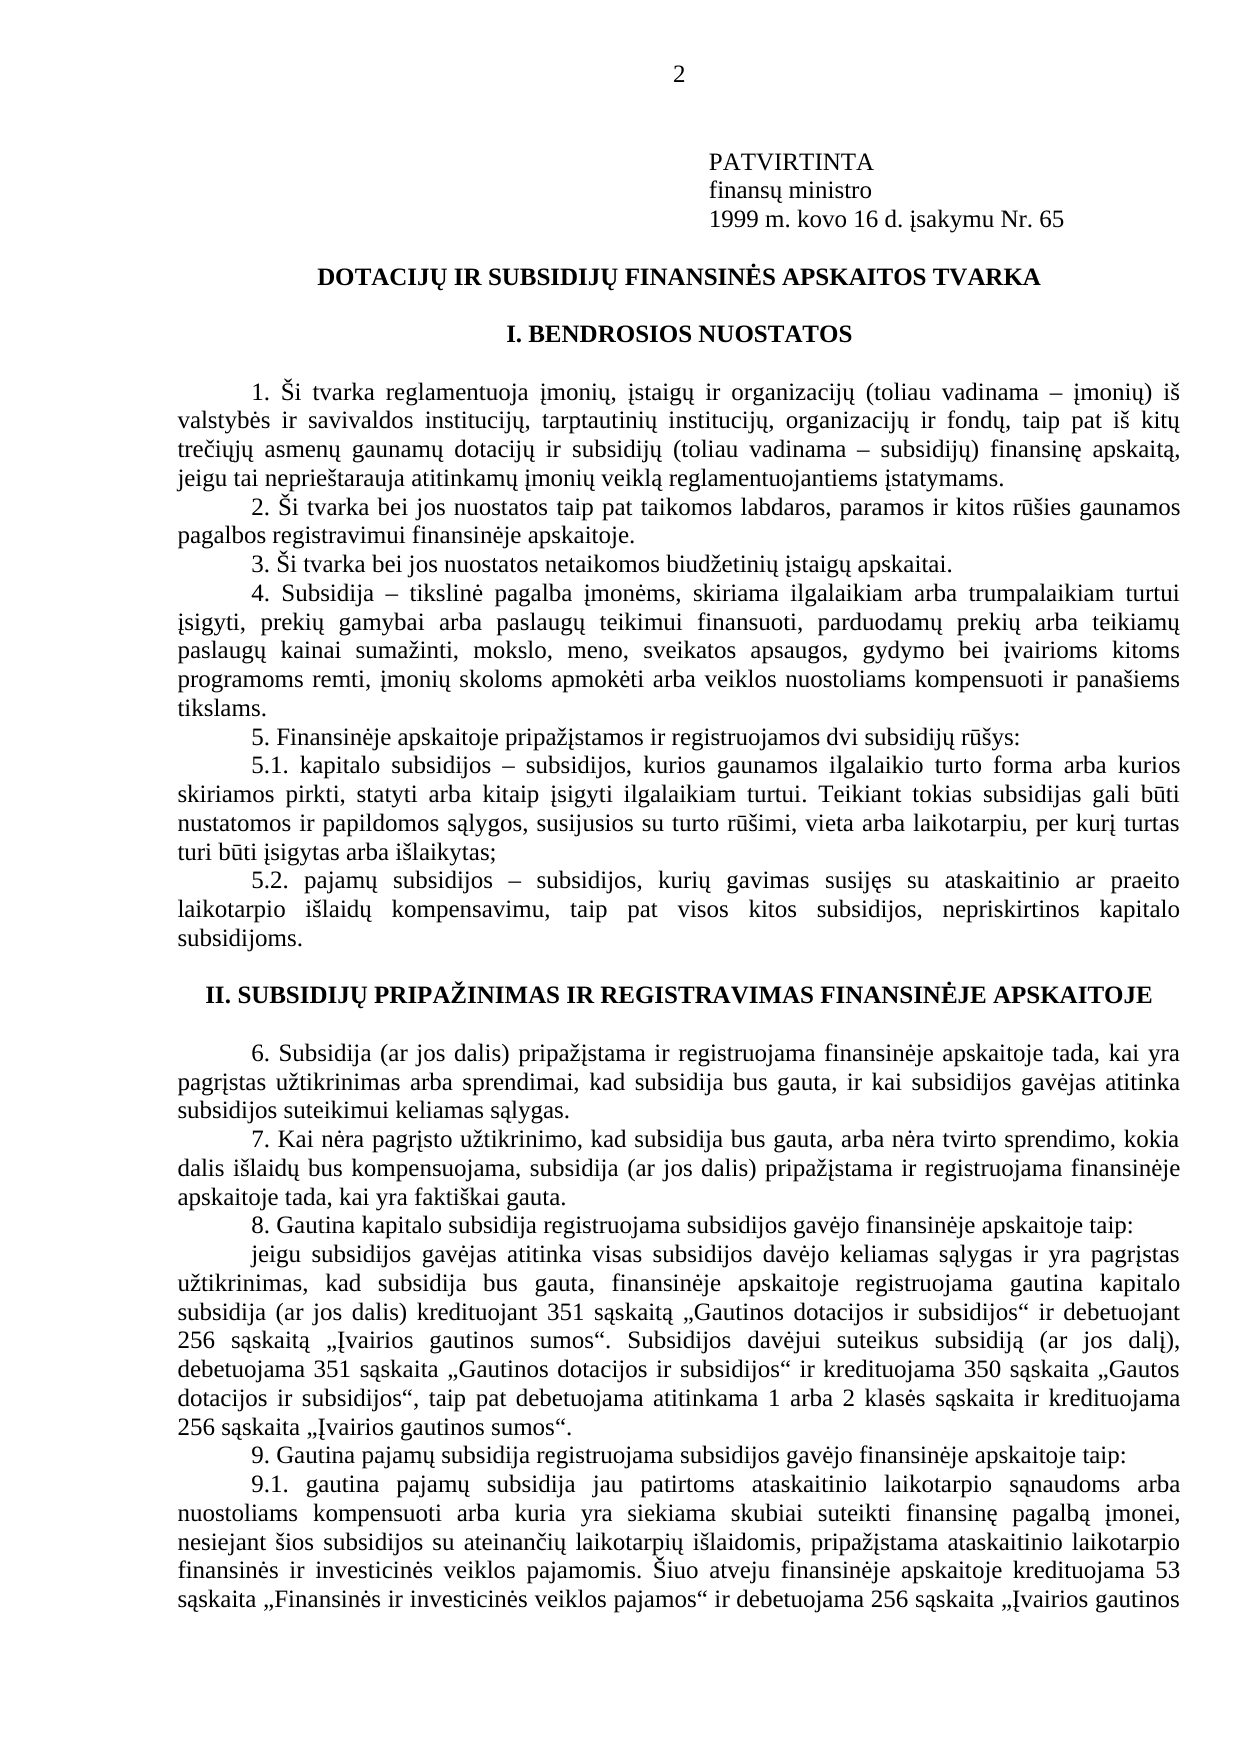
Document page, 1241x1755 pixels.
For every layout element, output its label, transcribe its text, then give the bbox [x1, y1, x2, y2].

text 8. Gautina kapitalo subsidija registruojama subsidijos gavėjo finansinėje apskaitoje taip: [177, 1211, 1181, 1239]
text Dotacijų ir Subsidijų finansinės apskaitos tvarka [177, 262, 1181, 291]
text 1. Ši tvarka reglamentuoja įmonių, įstaigų ir organizacijų (toliau vadinama – įmonių) iš valstybės ir savivaldos institucijų, tarptautinių institucijų, organizacijų ir fondų, taip pat iš kitų trečiųjų asmenų gaunamų dotacijų ir subsidijų (toliau vadinama – subsidijų) finansinę apskaitą, jeigu tai neprieštarauja atitinkamų įmonių veiklą reglamentuojantiems įstatymams. [177, 377, 1181, 492]
text 4. Subsidija – tikslinė pagalba įmonėms, skiriama ilgalaikiam arba trumpalaikiam turtui įsigyti, prekių gamybai arba paslaugų teikimui finansuoti, parduodamų prekių arba teikiamų paslaugų kainai sumažinti, mokslo, meno, sveikatos apsaugos, gydymo bei įvairioms kitoms programoms remti, įmonių skoloms apmokėti arba veiklos nuostoliams kompensuoti ir panašiems tikslams. [177, 578, 1181, 722]
text jeigu subsidijos gavėjas atitinka visas subsidijos davėjo keliamas sąlygas ir yra pagrįstas užtikrinimas, kad subsidija bus gauta, finansinėje apskaitoje registruojama gautina kapitalo subsidija (ar jos dalis) kredituojant 351 sąskaitą „Gautinos dotacijos ir subsidijos“ ir debetuojant 256 sąskaitą „Įvairios gautinos sumos“. Subsidijos davėjui suteikus subsidiją (ar jos dalį), debetuojama 351 sąskaita „Gautinos dotacijos ir subsidijos“ ir kredituojama 350 sąskaita „Gautos dotacijos ir subsidijos“, taip pat debetuojama atitinkama 1 arba 2 klasės sąskaita ir kredituojama 256 sąskaita „Įvairios gautinos sumos“. [177, 1239, 1181, 1441]
text 5.1. kapitalo subsidijos – subsidijos, kurios gaunamos ilgalaikio turto forma arba kurios skiriamos pirkti, statyti arba kitaip įsigyti ilgalaikiam turtui. Teikiant tokias subsidijas gali būti nustatomos ir papildomos sąlygos, susijusios su turto rūšimi, vieta arba laikotarpiu, per kurį turtas turi būti įsigytas arba išlaikytas; [177, 751, 1181, 866]
text 9.1. gautina pajamų subsidija jau patirtoms ataskaitinio laikotarpio sąnaudoms arba nuostoliams kompensuoti arba kuria yra siekiama skubiai suteikti finansinę pagalbą įmonei, nesiejant šios subsidijos su ateinančių laikotarpių išlaidomis, pripažįstama ataskaitinio laikotarpio finansinės ir investicinės veiklos pajamomis. Šiuo atveju finansinėje apskaitoje kredituojama 53 sąskaita „Finansinės ir investicinės veiklos pajamos“ ir debetuojama 256 sąskaita „Įvairios gautinos [177, 1469, 1181, 1613]
text 3. Ši tvarka bei jos nuostatos netaikomos biudžetinių įstaigų apskaitai. [177, 549, 1181, 578]
text finansų ministro [177, 176, 1181, 204]
text II. Subsidijų pripažinimas ir registravimas finansinėje apskaitoje [177, 981, 1181, 1009]
text Patvirtinta [177, 147, 1181, 176]
text 2. Ši tvarka bei jos nuostatos taip pat taikomos labdaros, paramos ir kitos rūšies gaunamos pagalbos registravimui finansinėje apskaitoje. [177, 492, 1181, 549]
text 6. Subsidija (ar jos dalis) pripažįstama ir registruojama finansinėje apskaitoje tada, kai yra pagrįstas užtikrinimas arba sprendimai, kad subsidija bus gauta, ir kai subsidijos gavėjas atitinka subsidijos suteikimui keliamas sąlygas. [177, 1038, 1181, 1124]
text 7. Kai nėra pagrįsto užtikrinimo, kad subsidija bus gauta, arba nėra tvirto sprendimo, kokia dalis išlaidų bus kompensuojama, subsidija (ar jos dalis) pripažįstama ir registruojama finansinėje apskaitoje tada, kai yra faktiškai gauta. [177, 1124, 1181, 1211]
text 1999 m. kovo 16 d. įsakymu Nr. 65 [177, 204, 1181, 233]
text 5. Finansinėje apskaitoje pripažįstamos ir registruojamos dvi subsidijų rūšys: [177, 722, 1181, 751]
text 9. Gautina pajamų subsidija registruojama subsidijos gavėjo finansinėje apskaitoje taip: [177, 1441, 1181, 1469]
text I. Bendrosios nuostatos [177, 319, 1181, 348]
text 5.2. pajamų subsidijos – subsidijos, kurių gavimas susijęs su ataskaitinio ar praeito laikotarpio išlaidų kompensavimu, taip pat visos kitos subsidijos, nepriskirtinos kapitalo subsidijoms. [177, 866, 1181, 952]
